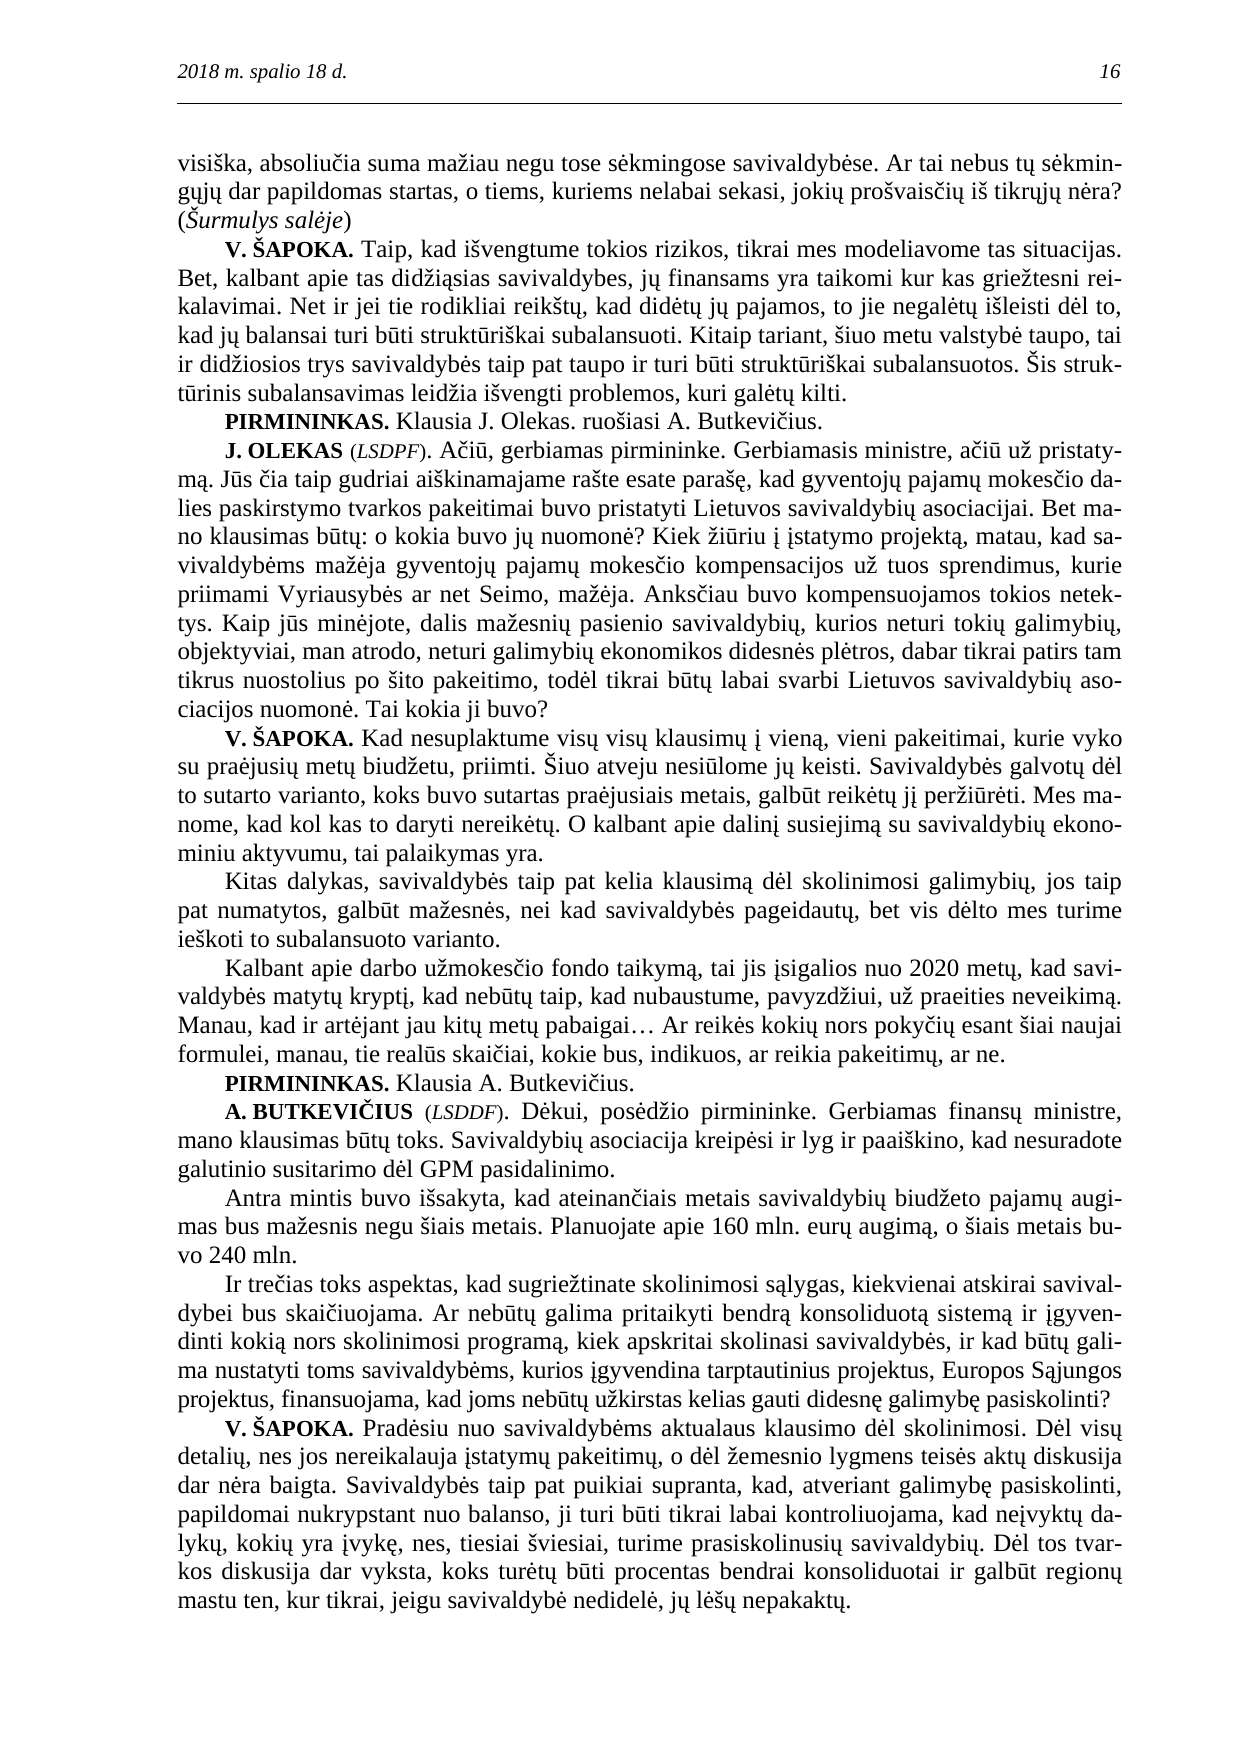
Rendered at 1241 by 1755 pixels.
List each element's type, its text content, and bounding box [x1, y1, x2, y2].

text A. BUTKEVIČIUS (LSDDF). Dė­kui, po­sė­džio pir­mi­nin­ke. Ger­bia­mas fi­nan­sų mi­nist­re, ma­no klau­si­mas bū­tų toks. Sa­vi­val­dy­bių aso­cia­ci­ja krei­pė­si ir lyg ir pa­aiš­ki­no, kad ne­su­ra­do­te ga­lu­ti­nio su­si­ta­ri­mo dėl GPM pa­si­da­li­ni­mo. [177, 1096, 1122, 1183]
text Ir tre­čias toks as­pek­tas, kad su­griež­ti­na­te sko­li­ni­mo­si są­ly­gas, kiek­vie­nai at­ski­rai sa­vi­val­dy­bei bus skai­čiuo­ja­ma. Ar ne­bū­tų ga­li­ma pri­tai­ky­ti ben­drą kon­so­li­duo­tą sis­te­mą ir įgy­ven­din­ti ko­kią nors sko­li­ni­mo­si pro­gra­mą, kiek ap­skri­tai sko­li­na­si sa­vi­val­dy­bės, ir kad bū­tų ga­li­ma nu­sta­ty­ti toms sa­vi­val­dy­bėms, ku­rios įgy­ven­di­na tarp­tau­ti­nius pro­jek­tus, Eu­ro­pos Są­jun­gos pro­jek­tus, fi­nan­suo­ja­ma, kad joms ne­bū­tų už­kirs­tas ke­lias gau­ti di­des­nę ga­li­my­bę pa­si­sko­lin­ti? [177, 1269, 1122, 1413]
text V. ŠAPOKA. Taip, kad iš­veng­tu­me to­kios ri­zi­kos, tik­rai mes mo­de­lia­vo­me tas si­tu­a­ci­jas. Bet, kal­bant apie tas di­dži­ą­sias sa­vi­val­dy­bes, jų fi­nan­sams yra tai­ko­mi kur kas griež­tes­ni rei­ka­la­vi­mai. Net ir jei tie ro­dik­liai reikš­tų, kad di­dė­tų jų pa­ja­mos, to jie ne­ga­lė­tų iš­leis­ti dėl to, kad jų ba­lan­sai tu­ri bū­ti struk­tū­riš­kai su­ba­lan­suo­ti. Ki­taip ta­riant, šiuo me­tu vals­ty­bė tau­po, tai ir di­džio­sios trys sa­vi­val­dy­bės taip pat tau­po ir tu­ri bū­ti struk­tū­riš­kai su­ba­lan­suo­tos. Šis struk­tū­ri­nis su­ba­lan­sa­vi­mas lei­džia iš­veng­ti pro­ble­mos, ku­ri ga­lė­tų kil­ti. [177, 234, 1122, 406]
text An­tra min­tis bu­vo iš­sa­ky­ta, kad at­ei­nan­čiais me­tais sa­vi­val­dy­bių biu­dže­to pa­ja­mų au­gi­mas bus ma­žes­nis ne­gu šiais me­tais. Pla­nuo­ja­te apie 160 mln. eu­rų au­gi­mą, o šiais me­tais bu­vo 240 mln. [177, 1183, 1122, 1269]
text V. ŠAPOKA. Kad ne­su­plak­tu­me vi­sų vi­sų klau­si­mų į vie­ną, vie­ni pa­kei­ti­mai, ku­rie vy­ko su pra­ėju­sių me­tų biu­dže­tu, pri­im­ti. Šiuo at­ve­ju ne­siū­lo­me jų keis­ti. Sa­vi­val­dy­bės gal­vo­tų dėl to su­tar­to va­rian­to, koks bu­vo su­tar­tas pra­ėju­siais me­tais, gal­būt rei­kė­tų jį per­žiū­rė­ti. Mes ma­no­me, kad kol kas to da­ry­ti ne­rei­kė­tų. O kal­bant apie da­li­nį su­sie­ji­mą su sa­vi­val­dy­bių eko­no­mi­niu ak­ty­vu­mu, tai pa­lai­ky­mas yra. [177, 723, 1122, 866]
text J. OLEKAS (LSDPF). Ačiū, ger­bia­mas pir­mi­nin­ke. Ger­bia­ma­sis mi­nist­re, ačiū už pri­sta­ty­mą. Jūs čia taip gud­riai aiš­ki­na­ma­ja­me raš­te esa­te pa­ra­šę, kad gy­ven­to­jų pa­ja­mų mo­kes­čio da­lies pa­skirs­ty­mo tvar­kos pa­kei­ti­mai bu­vo pri­sta­ty­ti Lie­tu­vos sa­vi­val­dy­bių aso­cia­ci­jai. Bet ma­no klau­si­mas bū­tų: o ko­kia bu­vo jų nuo­mo­nė? Kiek žiū­riu į įsta­ty­mo pro­jek­tą, ma­tau, kad sa­vi­val­dy­bėms ma­žė­ja gy­ven­to­jų pa­ja­mų mo­kes­čio kom­pen­sa­ci­jos už tuos spren­di­mus, ku­rie pri­ima­mi Vy­riau­sy­bės ar net Sei­mo, ma­žė­ja. Anks­čiau bu­vo kom­pen­suo­ja­mos to­kios ne­tek­tys. Kaip jūs mi­nė­jo­te, da­lis ma­žes­nių pa­sie­nio sa­vi­val­dy­bių, ku­rios ne­tu­ri to­kių ga­li­my­bių, ob­jek­ty­viai, man at­ro­do, ne­tu­ri ga­li­my­bių eko­no­mi­kos di­des­nės plėt­ros, da­bar tik­rai pa­tirs tam tik­rus nuos­to­lius po ši­to pa­kei­ti­mo, to­dėl tik­rai bū­tų la­bai svar­bi Lie­tu­vos sa­vi­val­dy­bių aso­cia­ci­jos nuo­mo­nė. Tai ko­kia ji bu­vo? [177, 435, 1122, 723]
text vi­siš­ka, ab­so­liu­čia su­ma ma­žiau ne­gu to­se sėk­min­go­se sa­vi­val­dy­bė­se. Ar tai ne­bus tų sėk­min­gų­jų dar pa­pil­do­mas star­tas, o tiems, ku­riems ne­la­bai se­ka­si, jo­kių pro­švais­čių iš tik­rų­jų nė­ra? (Šur­mu­lys sa­lė­je) [177, 148, 1122, 234]
text V. ŠAPOKA. Pra­dė­siu nuo sa­vi­val­dy­bėms ak­tu­a­laus klau­si­mo dėl sko­li­ni­mo­si. Dėl vi­sų de­ta­lių, nes jos ne­rei­ka­lau­ja įsta­ty­mų pa­kei­ti­mų, o dėl že­mes­nio lyg­mens tei­sės ak­tų dis­ku­si­ja dar nė­ra baig­ta. Sa­vi­val­dy­bės taip pat pui­kiai su­pran­ta, kad, at­ve­riant ga­li­my­bę pa­si­sko­lin­ti, pa­pil­do­mai nu­kryps­tant nuo ba­lan­so, ji tu­ri bū­ti tik­rai la­bai kon­tro­liuo­ja­ma, kad ne­įvyk­tų da­ly­kų, ko­kių yra įvy­kę, nes, tie­siai švie­siai, tu­ri­me pra­si­sko­li­nu­sių sa­vi­val­dy­bių. Dėl tos tvar­kos dis­ku­si­ja dar vyks­ta, koks tu­rė­tų bū­ti pro­cen­tas ben­drai kon­so­li­duo­tai ir gal­būt re­gio­nų mas­tu ten, kur tik­rai, jei­gu sa­vi­val­dy­bė ne­di­de­lė, jų lė­šų ne­pa­kak­tų. [177, 1413, 1122, 1614]
text Ki­tas da­ly­kas, sa­vi­val­dy­bės taip pat ke­lia klau­si­mą dėl sko­li­ni­mo­si ga­li­my­bių, jos taip pat nu­ma­ty­tos, gal­būt ma­žes­nės, nei kad sa­vi­val­dy­bės pa­gei­dau­tų, bet vis dėl­to mes tu­ri­me ieš­ko­ti to su­ba­lan­suo­to va­rian­to. [177, 866, 1122, 953]
text PIRMININKAS. Klau­sia A. But­ke­vi­čius. [177, 1068, 1122, 1096]
text PIRMININKAS. Klau­sia J. Ole­kas. ruo­šia­si A. But­ke­vi­čius. [177, 406, 1122, 435]
text Kal­bant apie dar­bo už­mo­kes­čio fon­do tai­ky­mą, tai jis įsi­ga­lios nuo 2020 me­tų, kad sa­vi­val­dy­bės ma­ty­tų kryp­tį, kad ne­bū­tų taip, kad nu­baus­tu­me, pa­vyz­džiui, už pra­ei­ties ne­vei­ki­mą. Ma­nau, kad ir ar­tė­jant jau ki­tų me­tų pa­bai­gai… Ar rei­kės ko­kių nors po­ky­čių esant šiai nau­jai for­mu­lei, ma­nau, tie re­a­lūs skai­čiai, ko­kie bus, in­di­kuos, ar rei­kia pa­kei­ti­mų, ar ne. [177, 953, 1122, 1068]
